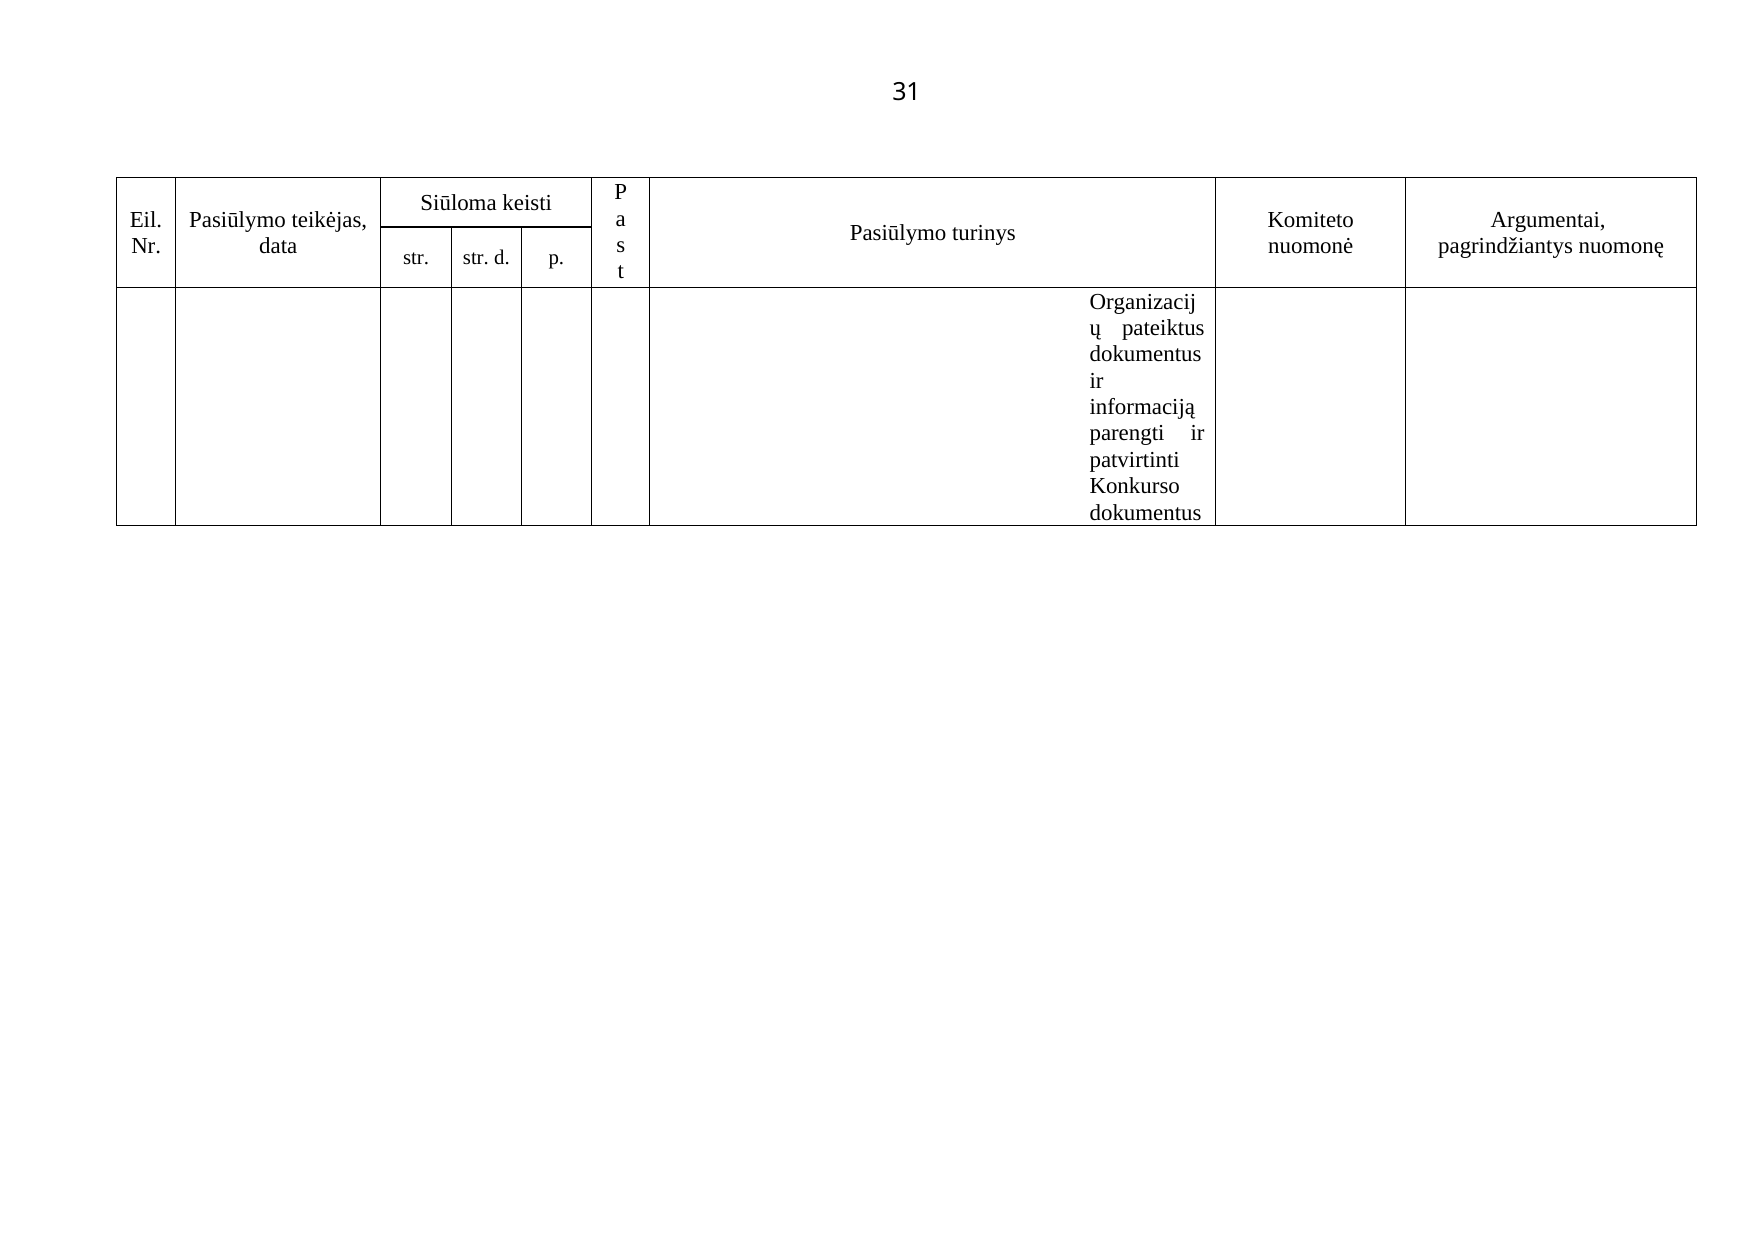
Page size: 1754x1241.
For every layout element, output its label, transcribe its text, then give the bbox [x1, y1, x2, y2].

table_cell [1406, 288, 1696, 525]
table_header Komiteto nuomonė [1216, 178, 1405, 287]
table_cell [117, 288, 175, 525]
table_header Argumentai, pagrindžiantys nuomonę [1406, 178, 1696, 287]
table_cell [176, 288, 380, 525]
table_cell str. [381, 228, 451, 287]
table_cell [1216, 288, 1405, 525]
table_header Pastabos [592, 178, 649, 287]
table_header Siūloma keisti [381, 178, 591, 226]
table_cell [452, 288, 521, 525]
table_cell str. d. [452, 228, 521, 287]
table_cell [592, 288, 649, 525]
table_header Pasiūlymo teikėjas, data [176, 178, 380, 287]
table_header Pasiūlymo turinys [650, 178, 1215, 287]
table_cell [381, 288, 451, 525]
table_header Eil. Nr. [117, 178, 175, 287]
table_cell p. [522, 228, 591, 287]
table_cell [522, 288, 591, 525]
